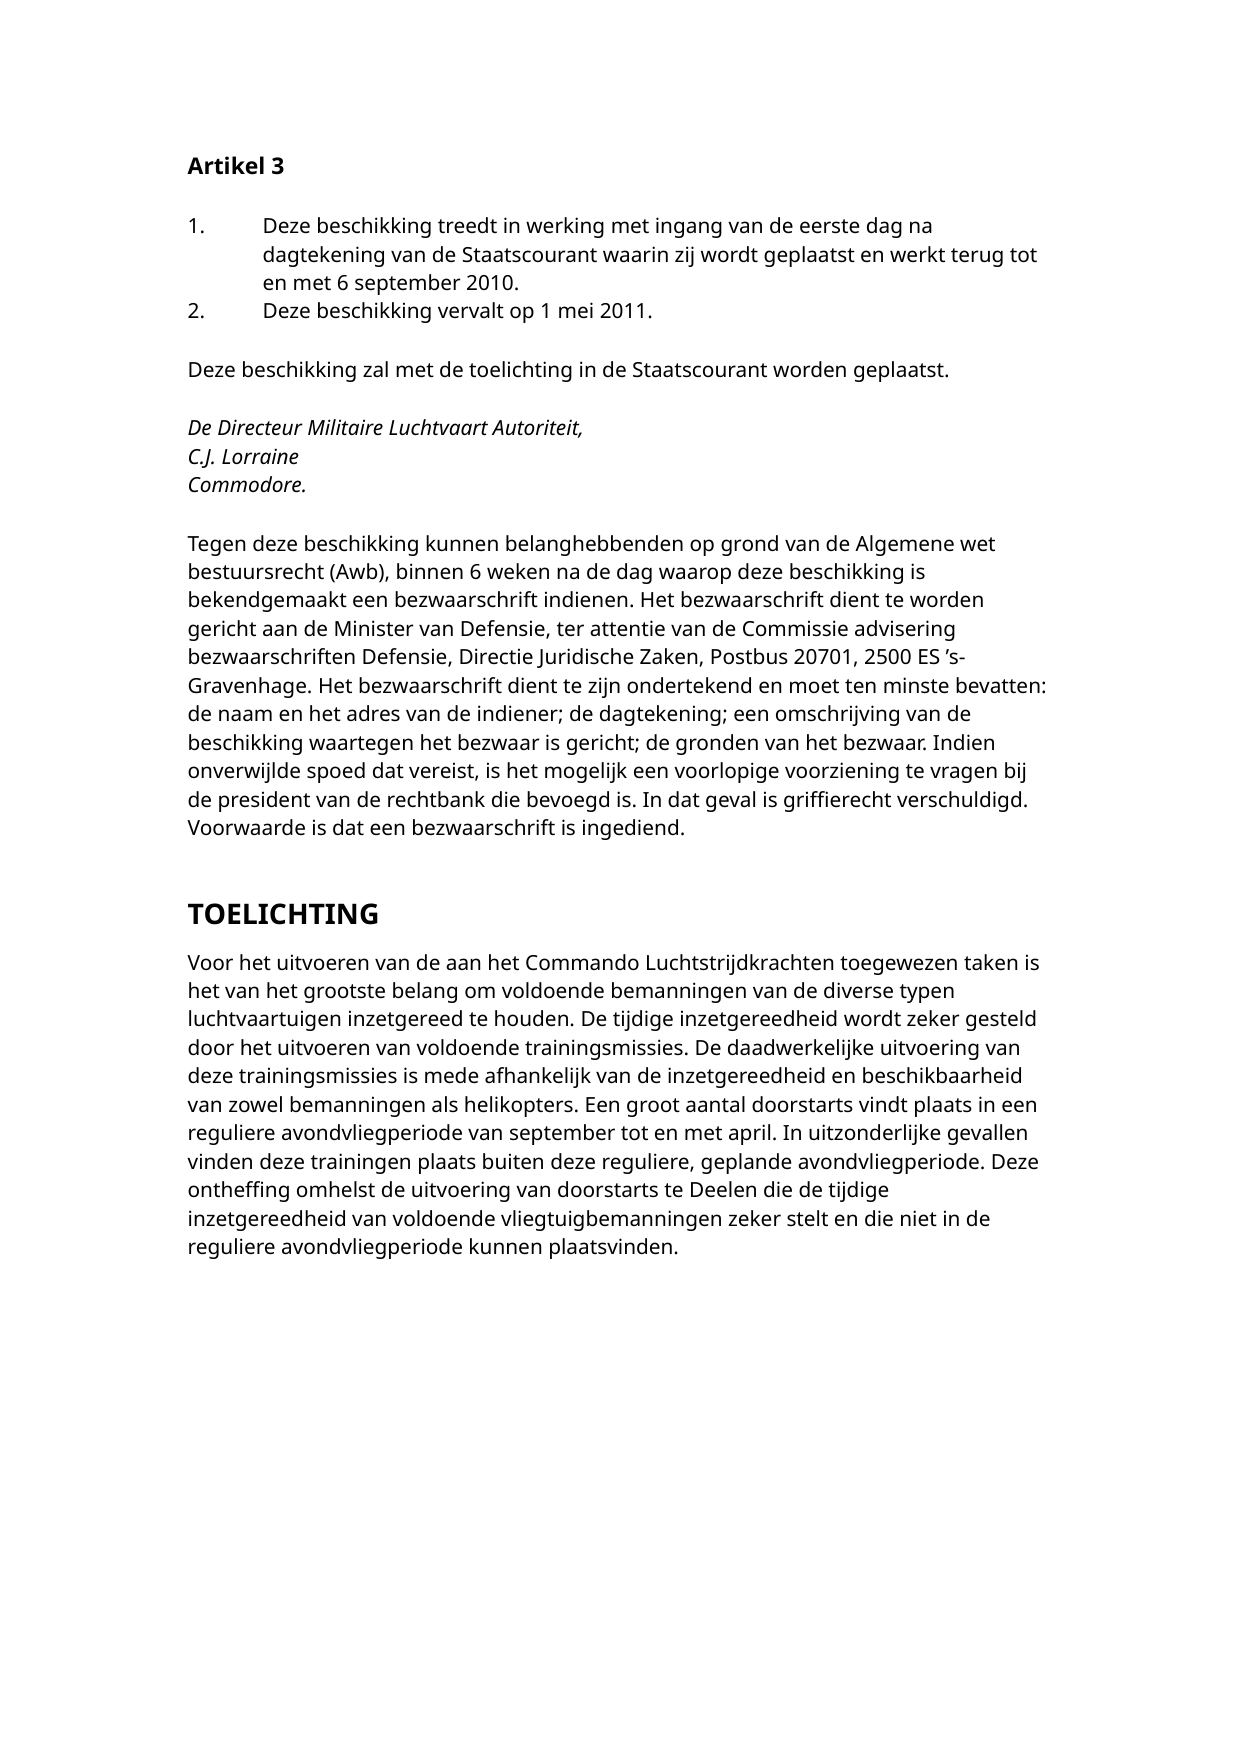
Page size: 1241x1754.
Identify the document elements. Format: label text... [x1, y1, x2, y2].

list Deze beschikking vervalt op 1 mei 2011. [187, 297, 1053, 325]
text De Directeur Militaire Luchtvaart Autoriteit, [187, 413, 1053, 442]
list Deze beschikking treedt in werking met ingang van de eerste dag na dagtekening van de Staatscourant waarin zij wordt geplaatst en werkt terug tot en met 6 september 2010. [187, 211, 1053, 297]
text Commodore. [187, 470, 1053, 499]
text C.J. Lorraine [187, 442, 1053, 470]
text Voor het uitvoeren van de aan het Commando Luchtstrijdkrachten toegewezen taken is het van het grootste belang om voldoende bemanningen van de diverse typen luchtvaartuigen inzetgereed te houden. De tijdige inzetgereedheid wordt zeker gesteld door het uitvoeren van voldoende trainingsmissies. De daadwerkelijke uitvoering van deze trainingsmissies is mede afhankelijk van de inzetgereedheid en beschikbaarheid van zowel bemanningen als helikopters. Een groot aantal doorstarts vindt plaats in een reguliere avondvliegperiode van september tot en met april. In uitzonderlijke gevallen vinden deze trainingen plaats buiten deze reguliere, geplande avondvliegperiode. Deze ontheffing omhelst de uitvoering van doorstarts te Deelen die de tijdige inzetgereedheid van voldoende vliegtuigbemanningen zeker stelt en die niet in de reguliere avondvliegperiode kunnen plaatsvinden. [187, 948, 1053, 1261]
text Tegen deze beschikking kunnen belanghebbenden op grond van de Algemene wet bestuursrecht (Awb), binnen 6 weken na de dag waarop deze beschikking is bekendgemaakt een bezwaarschrift indienen. Het bezwaarschrift dient te worden gericht aan de Minister van Defensie, ter attentie van de Commissie advisering bezwaarschriften Defensie, Directie Juridische Zaken, Postbus 20701, 2500 ES ’s-Gravenhage. Het bezwaarschrift dient te zijn ondertekend en moet ten minste bevatten: de naam en het adres van de indiener; de dagtekening; een omschrijving van de beschikking waartegen het bezwaar is gericht; de gronden van het bezwaar. Indien onverwijlde spoed dat vereist, is het mogelijk een voorlopige voorziening te vragen bij de president van de rechtbank die bevoegd is. In dat geval is griffierecht verschuldigd. Voorwaarde is dat een bezwaarschrift is ingediend. [187, 529, 1053, 842]
text Deze beschikking zal met de toelichting in de Staatscourant worden geplaatst. [187, 355, 1053, 383]
subtitle TOELICHTING [187, 894, 1053, 933]
subtitle Artikel 3 [187, 150, 1053, 181]
